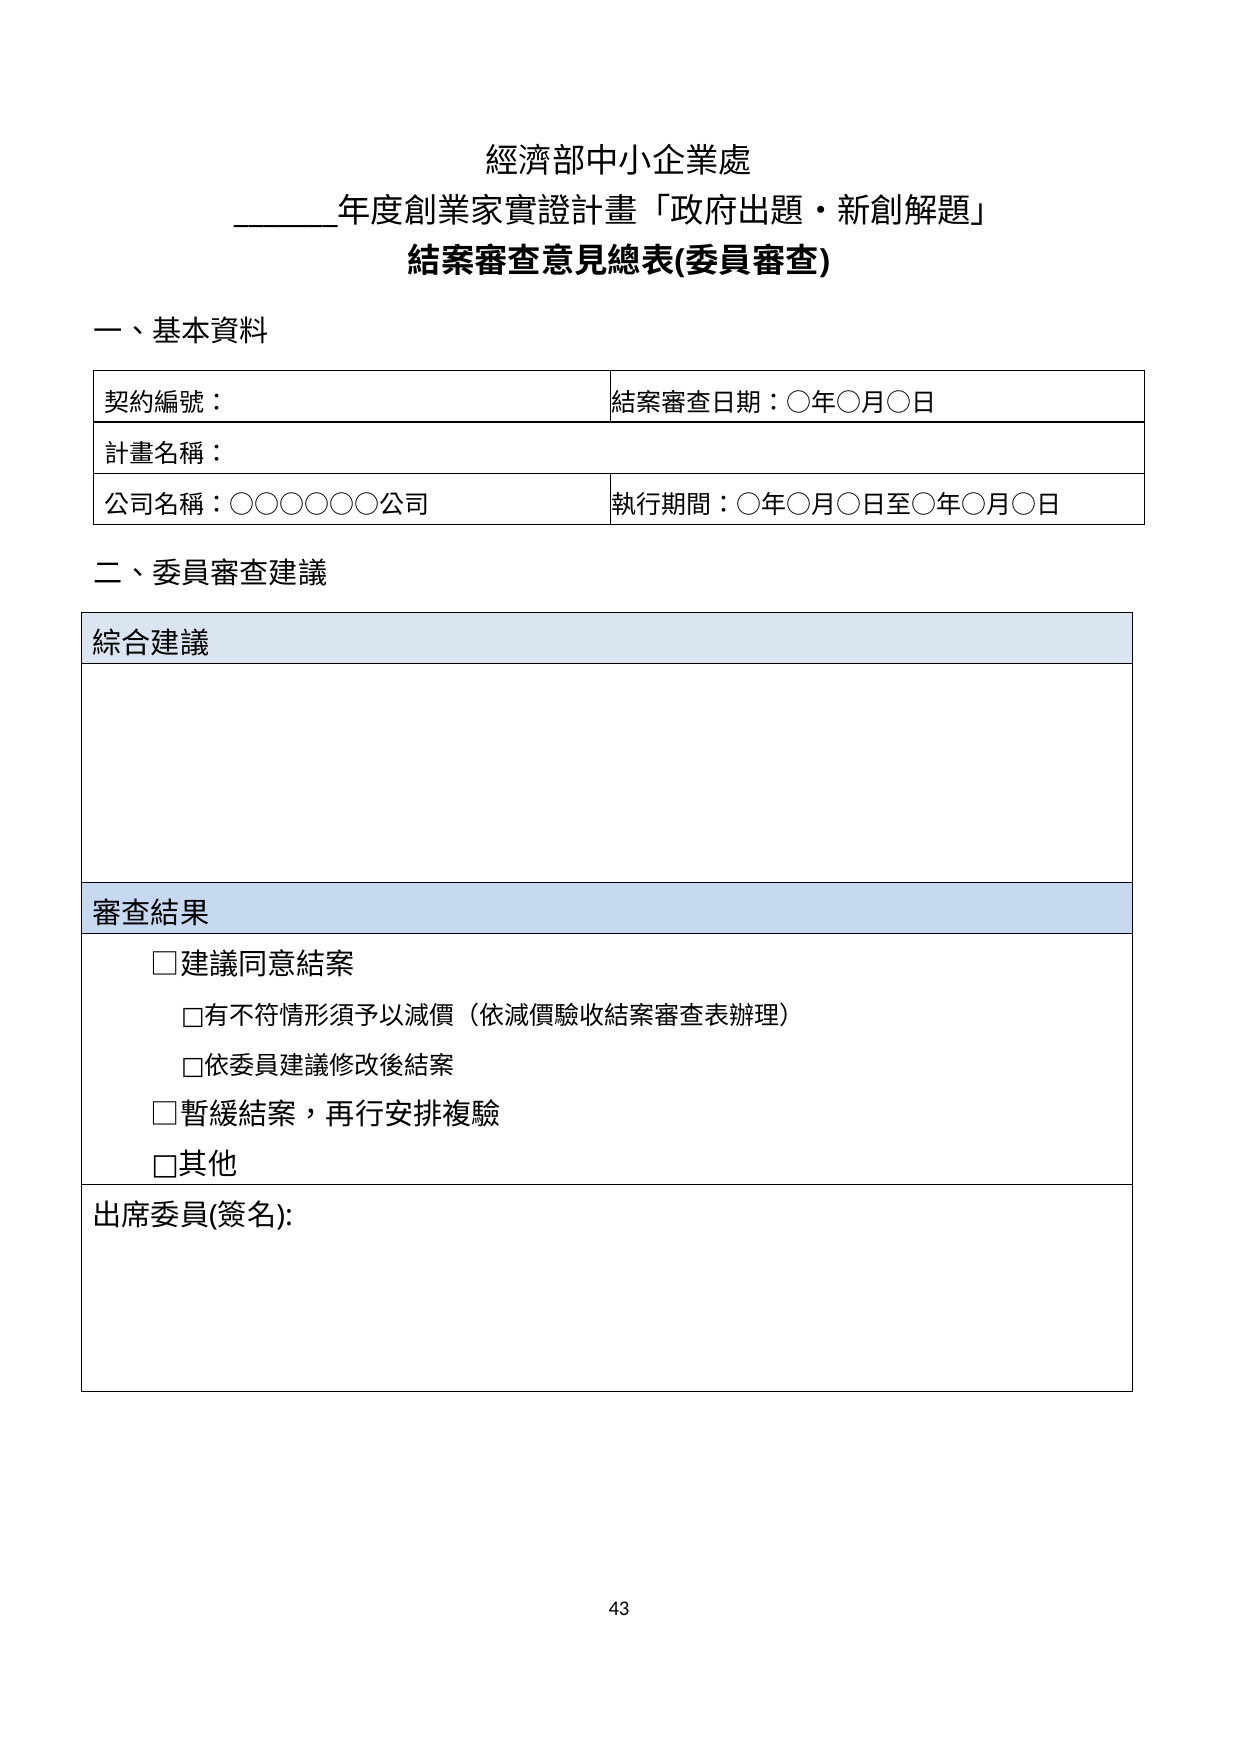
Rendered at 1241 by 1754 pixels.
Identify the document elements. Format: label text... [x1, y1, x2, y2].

text 結案審查意見總表(委員審查) [94, 233, 1144, 283]
table_cell 公司名稱：○○○○○○公司 [94, 474, 610, 523]
table_cell 出席委員(簽名): [82, 1185, 1132, 1391]
text 二、委員審查建議 [94, 543, 1144, 593]
table_cell □建議同意結案 □有不符情形須予以減價（依減價驗收結案審查表辦理） □依委員建議修改後結案 □暫緩結案，再行安排複驗 □其他 [82, 934, 1132, 1184]
table_cell [82, 664, 1132, 882]
table_cell 執行期間：○年○月○日至○年○月○日 [611, 474, 1144, 523]
table_cell 計畫名稱： [94, 423, 1144, 472]
table_header 結案審查日期：○年○月○日 [611, 371, 1144, 421]
text 經濟部中小企業處 [94, 133, 1144, 183]
text 一、基本資料 [94, 302, 1144, 352]
table_cell 審查結果 [82, 883, 1132, 933]
table_header 契約編號： [94, 371, 610, 421]
text _______年度創業家實證計畫「政府出題‧新創解題」 [94, 183, 1144, 233]
table_header 綜合建議 [82, 613, 1132, 663]
